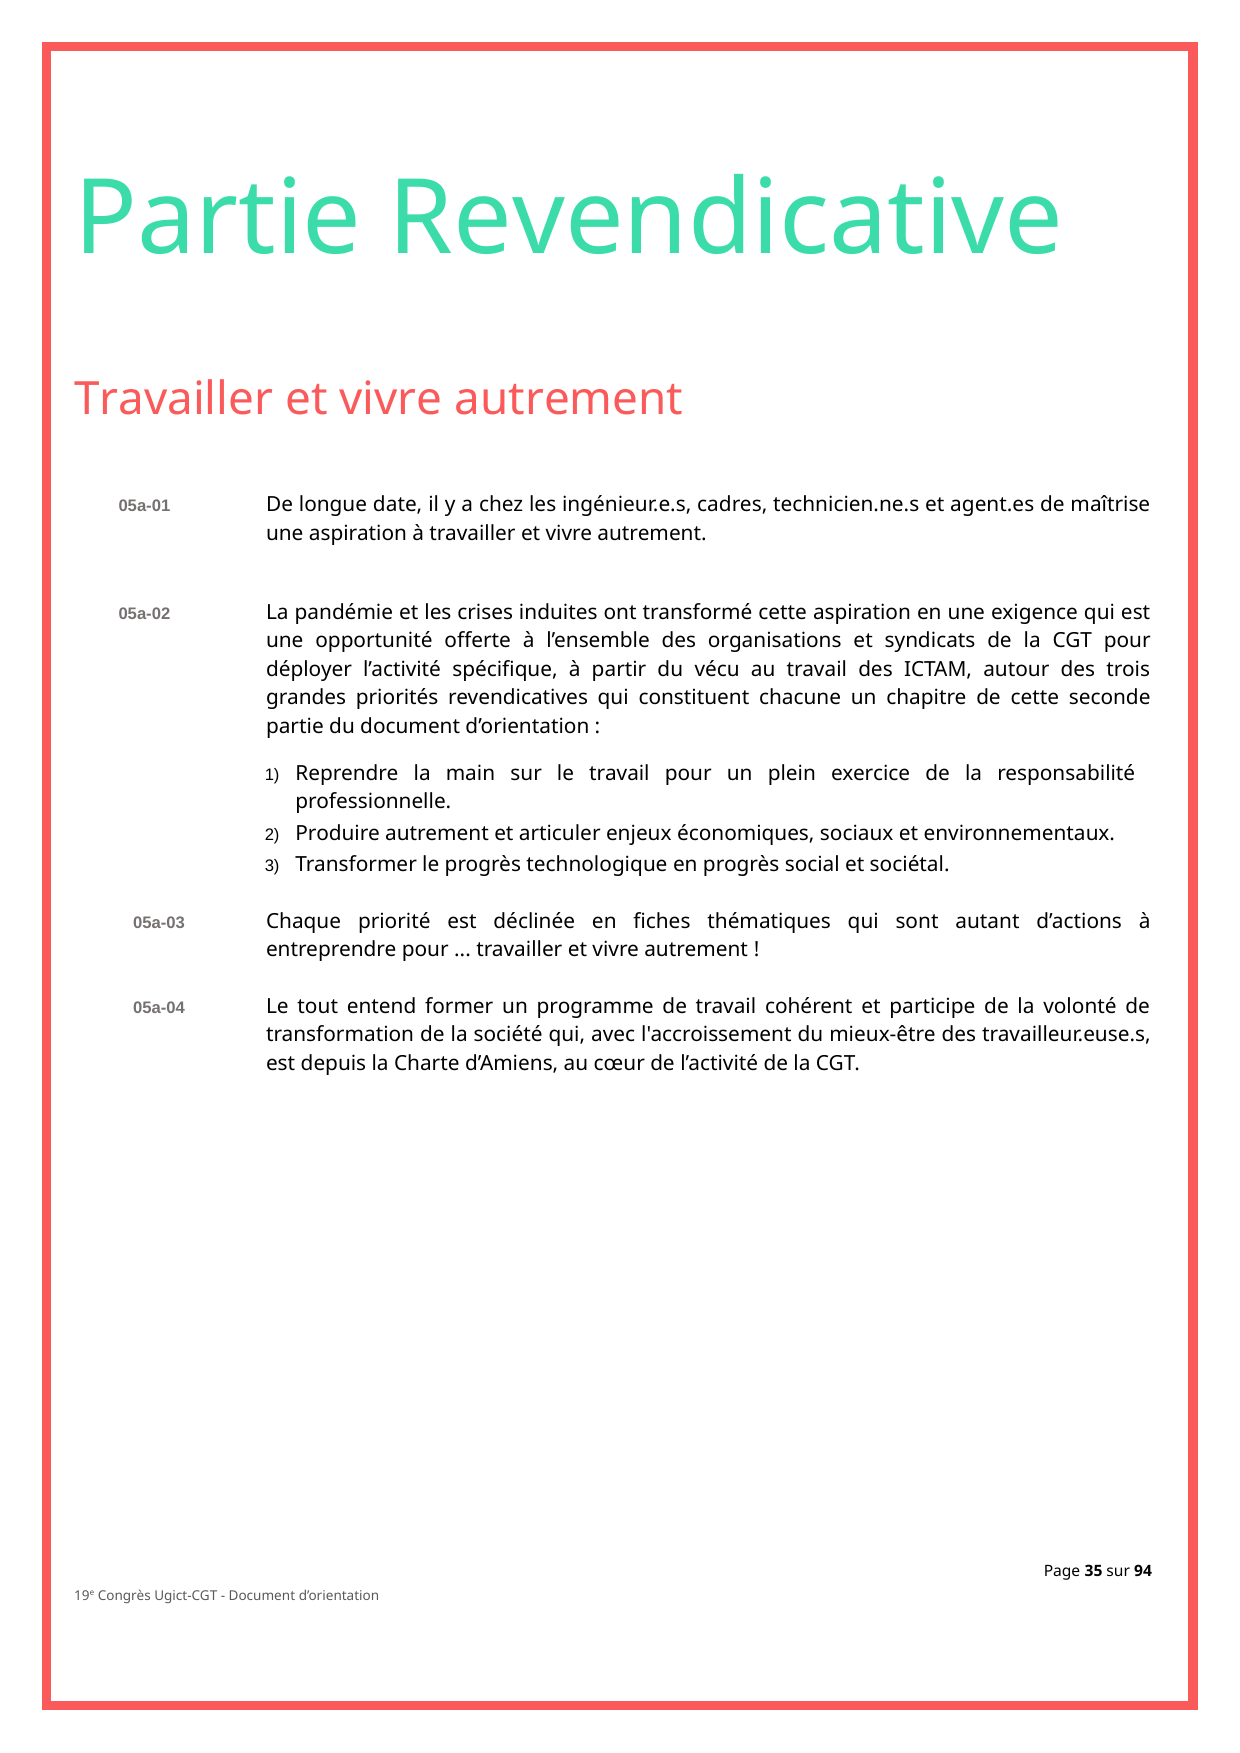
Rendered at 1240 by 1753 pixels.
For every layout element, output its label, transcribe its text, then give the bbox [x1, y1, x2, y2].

list Le tout entend former un programme de travail cohérent et participe de la volonté de transformation de la société qui, avec l'accroissement du mieux-être des travailleur.euse.s, est depuis la Charte d’Amiens, au cœur de l’activité de la CGT. [133, 991, 1152, 1076]
subtitle Travailler et vivre autrement [74, 365, 1152, 428]
list Partie Revendicative [74, 142, 1152, 284]
list La pandémie et les crises induites ont transformé cette aspiration en une exigence qui est une opportunité offerte à l’ensemble des organisations et syndicats de la CGT pour déployer l’activité spécifique, à partir du vécu au travail des ICTAM, autour des trois grandes priorités revendicatives qui constituent chacune un chapitre de cette seconde partie du document d’orientation : [118, 597, 1152, 739]
list Reprendre la main sur le travail pour un plein exercice de la responsabilité professionnelle. [221, 758, 1152, 815]
list Chaque priorité est déclinée en fiches thématiques qui sont autant d’actions à entreprendre pour ... travailler et vivre autrement ! [133, 906, 1152, 963]
list Transformer le progrès technologique en progrès social et sociétal. [221, 849, 1152, 877]
list Produire autrement et articuler enjeux économiques, sociaux et environnementaux. [221, 818, 1152, 846]
list De longue date, il y a chez les ingénieur.e.s, cadres, technicien.ne.s et agent.es de maîtrise une aspiration à travailler et vivre autrement. [118, 489, 1152, 546]
